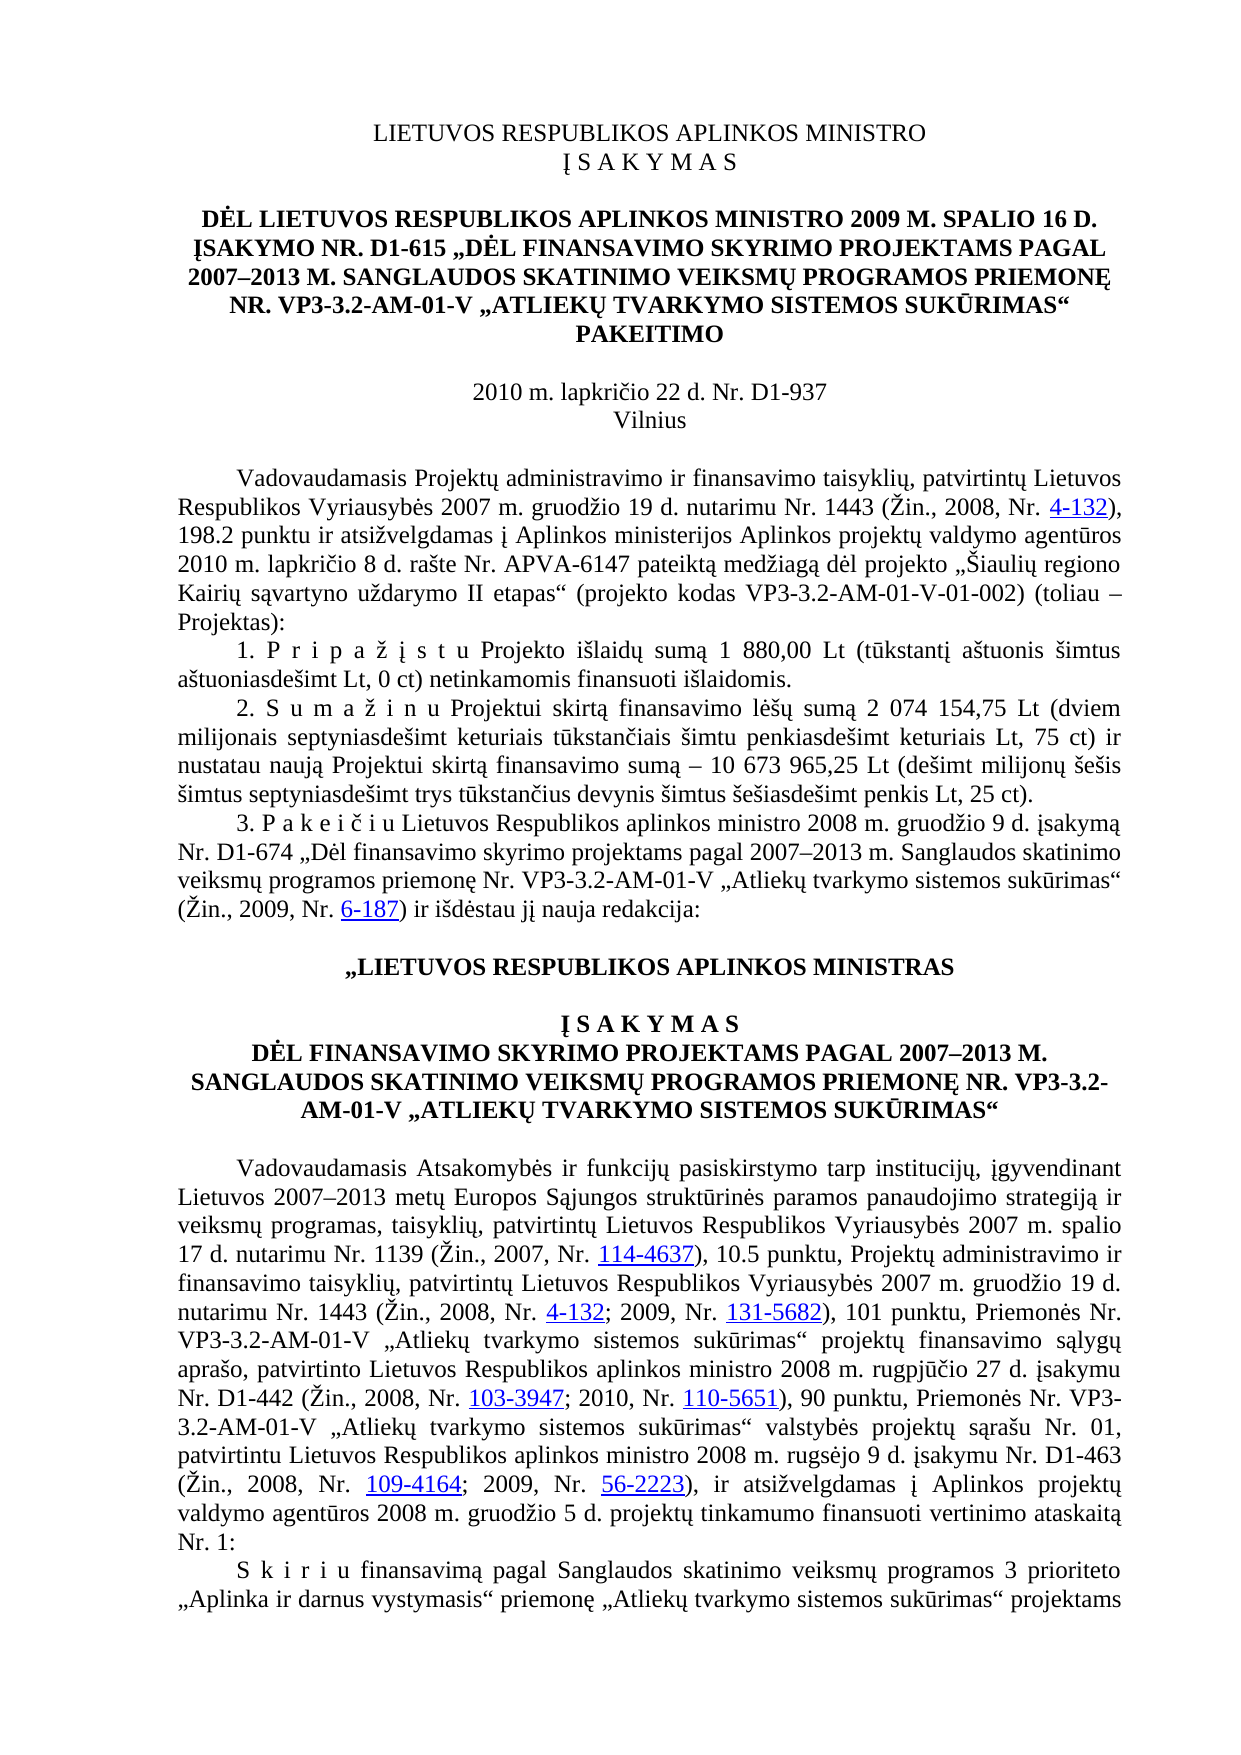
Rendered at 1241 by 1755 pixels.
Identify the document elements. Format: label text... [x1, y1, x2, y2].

text S k i r i u finansavimą pagal Sanglaudos skatinimo veiksmų programos 3 prioriteto „Aplinka ir darnus vystymasis“ priemonę „Atliekų tvarkymo sistemos sukūrimas“ projektams [177, 1556, 1122, 1613]
text Vadovaudamasis Projektų administravimo ir finansavimo taisyklių, patvirtintų Lietuvos Respublikos Vyriausybės 2007 m. gruodžio 19 d. nutarimu Nr. 1443 (Žin., 2008, Nr. 4-132), 198.2 punktu ir atsižvelgdamas į Aplinkos ministerijos Aplinkos projektų valdymo agentūros 2010 m. lapkričio 8 d. rašte Nr. APVA-6147 pateiktą medžiagą dėl projekto „Šiaulių regiono Kairių sąvartyno uždarymo II etapas“ (projekto kodas VP3-3.2-AM-01-V-01-002) (toliau – Projektas): [177, 463, 1122, 636]
text LIETUVOS RESPUBLIKOS APLINKOS MINISTRO [177, 118, 1122, 147]
text DĖL LIETUVOS RESPUBLIKOS APLINKOS MINISTRO 2009 M. SPALIO 16 D. ĮSAKYMO Nr. D1-615 „DĖL FINANSAVIMO SKYRIMO PROJEKTAMS PAGAL 2007–2013 M. SANGLAUDOS SKATINIMO VEIKSMŲ PROGRAMOS PRIEMONĘ Nr. VP3-3.2-AM-01-V „ATLIEKŲ TVARKYMO SISTEMOS SUKŪRIMAS“ PAKEITIMO [177, 204, 1122, 348]
text Į S A K Y M A S [177, 147, 1122, 176]
text 2010 m. lapkričio 22 d. Nr. D1-937 [177, 377, 1122, 406]
text Vilnius [177, 406, 1122, 434]
text Į S A K Y M A S [177, 1009, 1122, 1038]
text 3. P a k e i č i u Lietuvos Respublikos aplinkos ministro 2008 m. gruodžio 9 d. įsakymą Nr. D1-674 „Dėl finansavimo skyrimo projektams pagal 2007–2013 m. Sanglaudos skatinimo veiksmų programos priemonę Nr. VP3-3.2-AM-01-V „Atliekų tvarkymo sistemos sukūrimas“ (Žin., 2009, Nr. 6-187) ir išdėstau jį nauja redakcija: [177, 808, 1122, 923]
text „LIETUVOS RESPUBLIKOS APLINKOS MINISTRAS [177, 952, 1122, 981]
text 2. S u m a ž i n u Projektui skirtą finansavimo lėšų sumą 2 074 154,75 Lt (dviem milijonais septyniasdešimt keturiais tūkstančiais šimtu penkiasdešimt keturiais Lt, 75 ct) ir nustatau naują Projektui skirtą finansavimo sumą – 10 673 965,25 Lt (dešimt milijonų šešis šimtus septyniasdešimt trys tūkstančius devynis šimtus šešiasdešimt penkis Lt, 25 ct). [177, 693, 1122, 808]
text Vadovaudamasis Atsakomybės ir funkcijų pasiskirstymo tarp institucijų, įgyvendinant Lietuvos 2007–2013 metų Europos Sąjungos struktūrinės paramos panaudojimo strategiją ir veiksmų programas, taisyklių, patvirtintų Lietuvos Respublikos Vyriausybės 2007 m. spalio 17 d. nutarimu Nr. 1139 (Žin., 2007, Nr. 114-4637), 10.5 punktu, Projektų administravimo ir finansavimo taisyklių, patvirtintų Lietuvos Respublikos Vyriausybės 2007 m. gruodžio 19 d. nutarimu Nr. 1443 (Žin., 2008, Nr. 4-132; 2009, Nr. 131-5682), 101 punktu, Priemonės Nr. VP3-3.2-AM-01-V „Atliekų tvarkymo sistemos sukūrimas“ projektų finansavimo sąlygų aprašo, patvirtinto Lietuvos Respublikos aplinkos ministro 2008 m. rugpjūčio 27 d. įsakymu Nr. D1-442 (Žin., 2008, Nr. 103-3947; 2010, Nr. 110-5651), 90 punktu, Priemonės Nr. VP3-3.2-AM-01-V „Atliekų tvarkymo sistemos sukūrimas“ valstybės projektų sąrašu Nr. 01, patvirtintu Lietuvos Respublikos aplinkos ministro 2008 m. rugsėjo 9 d. įsakymu Nr. D1-463 (Žin., 2008, Nr. 109-4164; 2009, Nr. 56-2223), ir atsižvelgdamas į Aplinkos projektų valdymo agentūros 2008 m. gruodžio 5 d. projektų tinkamumo finansuoti vertinimo ataskaitą Nr. 1: [177, 1153, 1122, 1556]
text DĖL FINANSAVIMO SKYRIMO PROJEKTAMS PAGAL 2007–2013 M. SANGLAUDOS SKATINIMO VEIKSMŲ PROGRAMOS PRIEMONĘ Nr. VP3-3.2-AM-01-V „ATLIEKŲ TVARKYMO SISTEMOS SUKŪRIMAS“ [177, 1038, 1122, 1124]
text 1. P r i p a ž į s t u Projekto išlaidų sumą 1 880,00 Lt (tūkstantį aštuonis šimtus aštuoniasdešimt Lt, 0 ct) netinkamomis finansuoti išlaidomis. [177, 636, 1122, 693]
